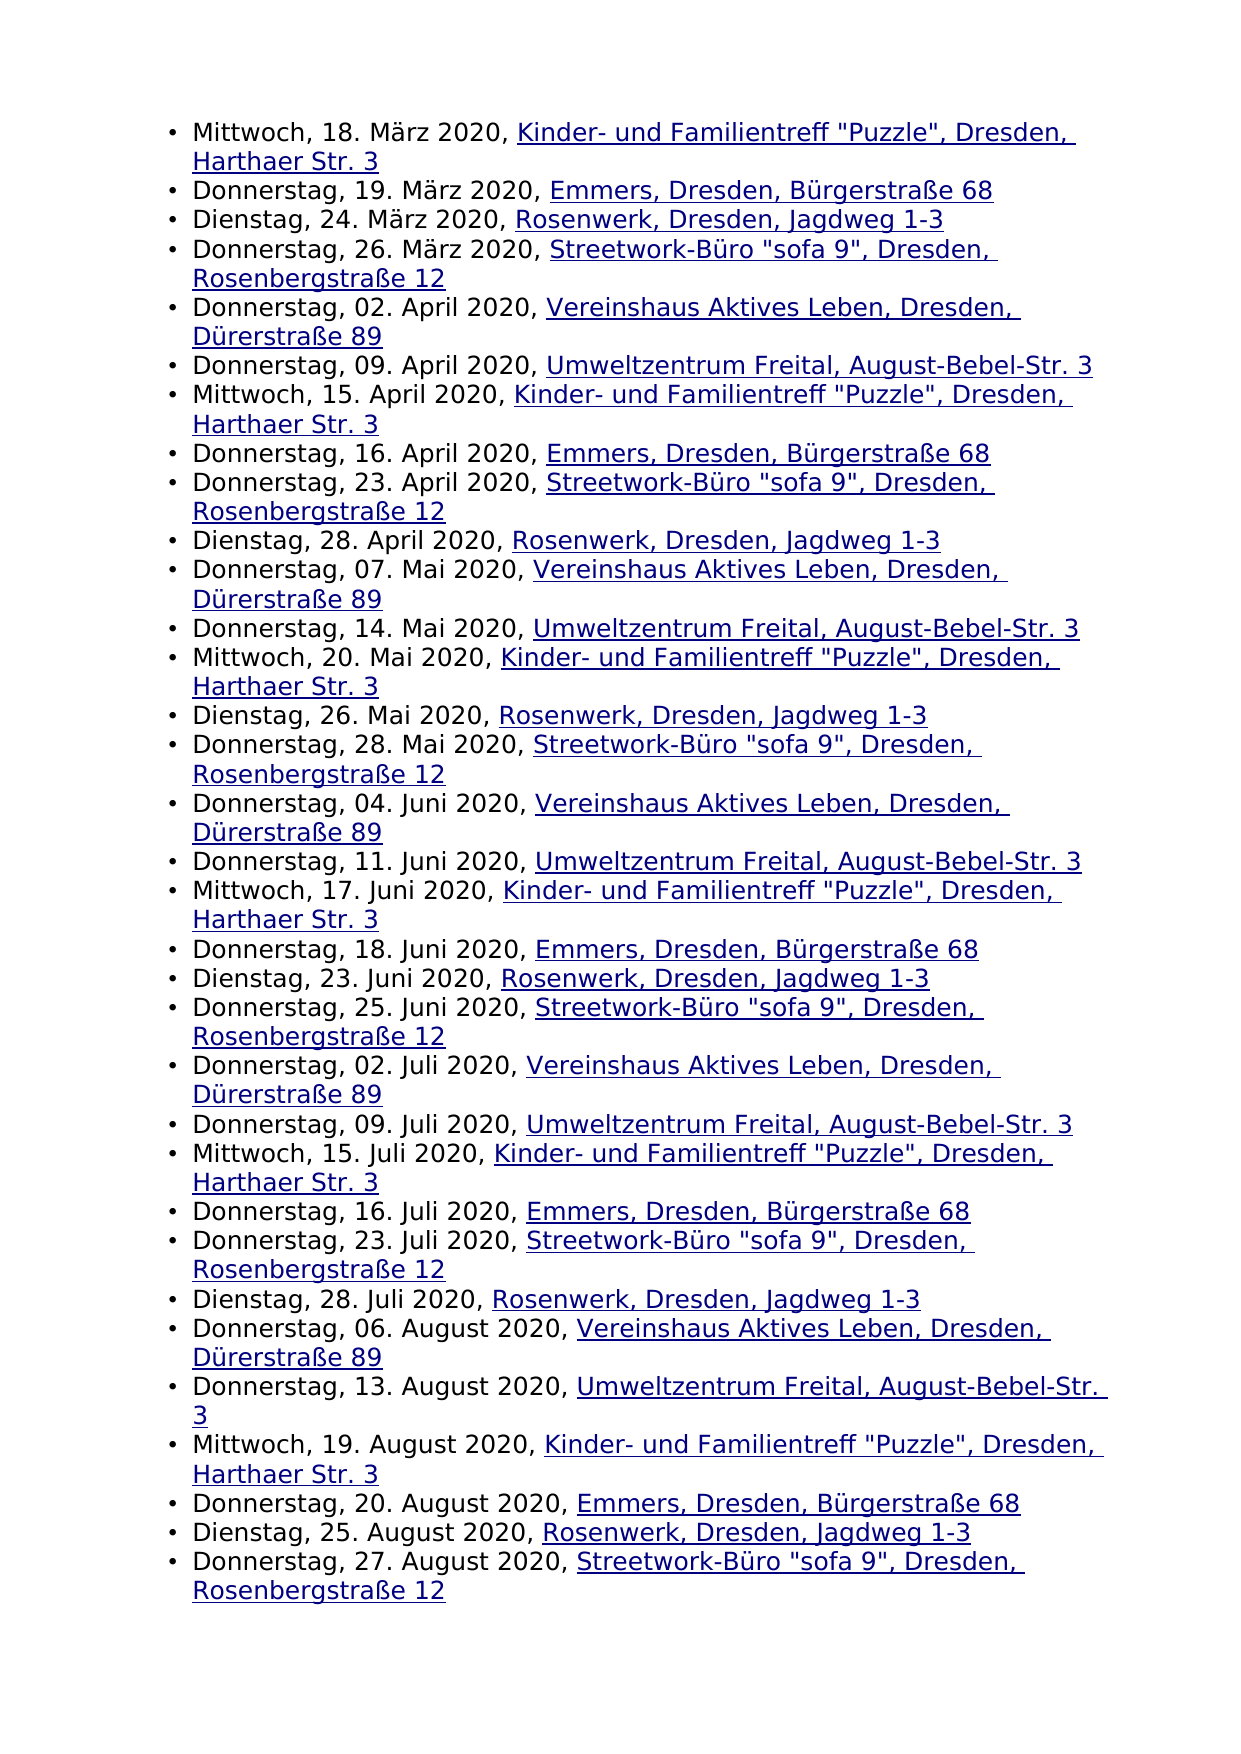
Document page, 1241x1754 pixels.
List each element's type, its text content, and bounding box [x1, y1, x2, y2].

list Mittwoch, 18. März 2020, Kinder- und Familientreff "Puzzle", Dresden, Harthaer Str. 3 [177, 118, 1122, 176]
list Donnerstag, 14. Mai 2020, Umweltzentrum Freital, August-Bebel-Str. 3 [177, 614, 1122, 643]
list Mittwoch, 15. April 2020, Kinder- und Familientreff "Puzzle", Dresden, Harthaer Str. 3 [177, 381, 1122, 439]
list Donnerstag, 02. April 2020, Vereinshaus Aktives Leben, Dresden, Dürerstraße 89 [177, 293, 1122, 351]
list Donnerstag, 09. April 2020, Umweltzentrum Freital, August-Bebel-Str. 3 [177, 351, 1122, 381]
list Donnerstag, 13. August 2020, Umweltzentrum Freital, August-Bebel-Str. 3 [177, 1372, 1122, 1431]
list Donnerstag, 23. Juli 2020, Streetwork-Büro "sofa 9", Dresden, Rosenbergstraße 12 [177, 1226, 1122, 1285]
list Donnerstag, 26. März 2020, Streetwork-Büro "sofa 9", Dresden, Rosenbergstraße 12 [177, 235, 1122, 293]
list Mittwoch, 17. Juni 2020, Kinder- und Familientreff "Puzzle", Dresden, Harthaer Str. 3 [177, 876, 1122, 935]
list Donnerstag, 09. Juli 2020, Umweltzentrum Freital, August-Bebel-Str. 3 [177, 1110, 1122, 1139]
list Donnerstag, 23. April 2020, Streetwork-Büro "sofa 9", Dresden, Rosenbergstraße 12 [177, 468, 1122, 526]
list Donnerstag, 25. Juni 2020, Streetwork-Büro "sofa 9", Dresden, Rosenbergstraße 12 [177, 993, 1122, 1051]
list Dienstag, 24. März 2020, Rosenwerk, Dresden, Jagdweg 1-3 [177, 206, 1122, 235]
list Dienstag, 26. Mai 2020, Rosenwerk, Dresden, Jagdweg 1-3 [177, 701, 1122, 731]
list Donnerstag, 16. Juli 2020, Emmers, Dresden, Bürgerstraße 68 [177, 1197, 1122, 1226]
list Donnerstag, 02. Juli 2020, Vereinshaus Aktives Leben, Dresden, Dürerstraße 89 [177, 1051, 1122, 1110]
list Donnerstag, 27. August 2020, Streetwork-Büro "sofa 9", Dresden, Rosenbergstraße 12 [177, 1547, 1122, 1606]
list Dienstag, 23. Juni 2020, Rosenwerk, Dresden, Jagdweg 1-3 [177, 964, 1122, 993]
list Dienstag, 28. April 2020, Rosenwerk, Dresden, Jagdweg 1-3 [177, 526, 1122, 556]
list Mittwoch, 19. August 2020, Kinder- und Familientreff "Puzzle", Dresden, Harthaer Str. 3 [177, 1431, 1122, 1489]
list Dienstag, 25. August 2020, Rosenwerk, Dresden, Jagdweg 1-3 [177, 1518, 1122, 1547]
list Donnerstag, 11. Juni 2020, Umweltzentrum Freital, August-Bebel-Str. 3 [177, 847, 1122, 876]
list Donnerstag, 18. Juni 2020, Emmers, Dresden, Bürgerstraße 68 [177, 935, 1122, 964]
list Donnerstag, 06. August 2020, Vereinshaus Aktives Leben, Dresden, Dürerstraße 89 [177, 1314, 1122, 1372]
list Donnerstag, 28. Mai 2020, Streetwork-Büro "sofa 9", Dresden, Rosenbergstraße 12 [177, 731, 1122, 789]
list Mittwoch, 15. Juli 2020, Kinder- und Familientreff "Puzzle", Dresden, Harthaer Str. 3 [177, 1139, 1122, 1197]
list Dienstag, 28. Juli 2020, Rosenwerk, Dresden, Jagdweg 1-3 [177, 1285, 1122, 1314]
list Donnerstag, 07. Mai 2020, Vereinshaus Aktives Leben, Dresden, Dürerstraße 89 [177, 556, 1122, 614]
list Mittwoch, 20. Mai 2020, Kinder- und Familientreff "Puzzle", Dresden, Harthaer Str. 3 [177, 643, 1122, 701]
list Donnerstag, 16. April 2020, Emmers, Dresden, Bürgerstraße 68 [177, 439, 1122, 468]
list Donnerstag, 04. Juni 2020, Vereinshaus Aktives Leben, Dresden, Dürerstraße 89 [177, 789, 1122, 847]
list Donnerstag, 20. August 2020, Emmers, Dresden, Bürgerstraße 68 [177, 1489, 1122, 1518]
list Donnerstag, 19. März 2020, Emmers, Dresden, Bürgerstraße 68 [177, 176, 1122, 206]
